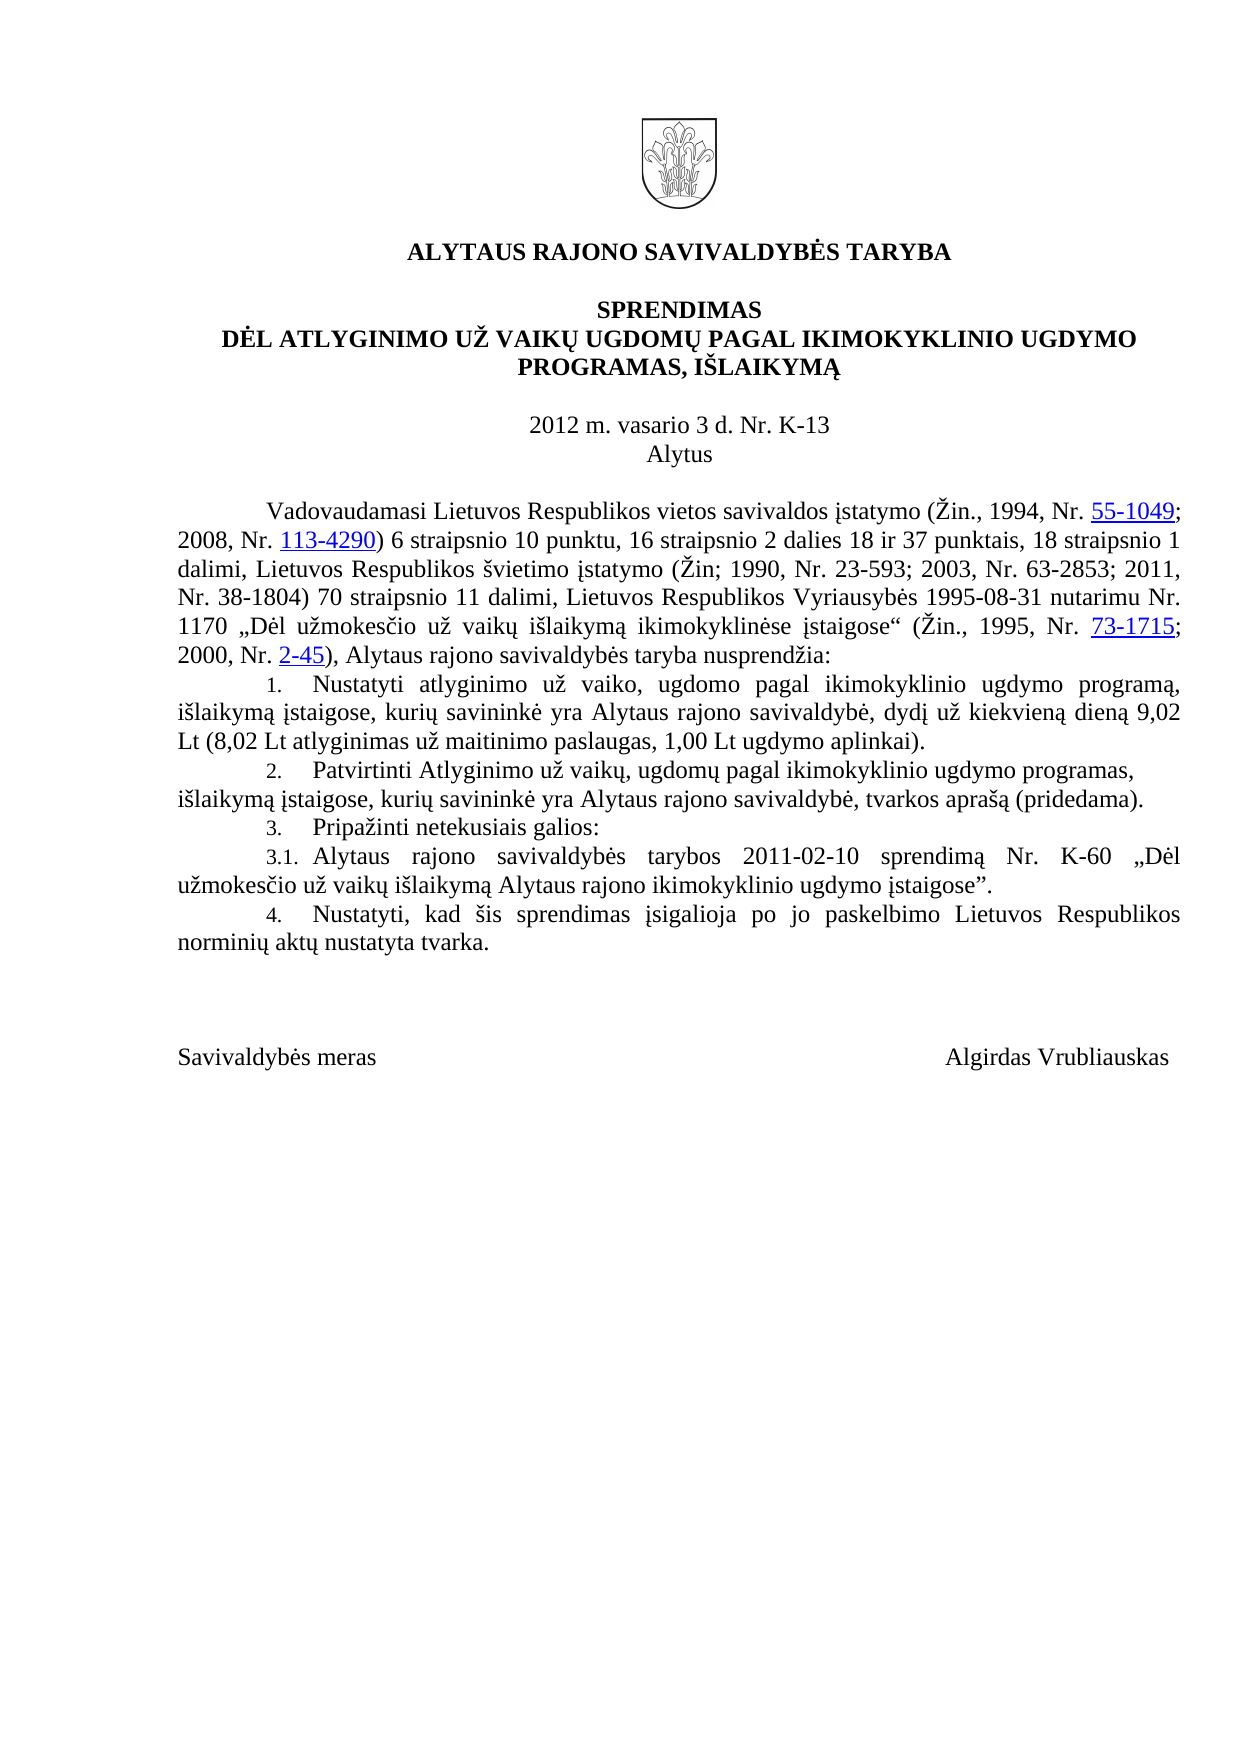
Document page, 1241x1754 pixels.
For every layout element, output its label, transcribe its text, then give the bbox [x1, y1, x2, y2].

text 3.1. Alytaus rajono savivaldybės tarybos 2011-02-10 sprendimą Nr. K-60 „Dėl užmokesčio už vaikų išlaikymą Alytaus rajono ikimokyklinio ugdymo įstaigose”. [177, 841, 1181, 899]
text SPRENDIMAS [177, 295, 1181, 324]
text 3. Pripažinti netekusiais galios: [177, 812, 1181, 841]
text 1. Nustatyti atlyginimo už vaiko, ugdomo pagal ikimokyklinio ugdymo programą, išlaikymą įstaigose, kurių savininkė yra Alytaus rajono savivaldybė, dydį už kiekvieną dieną 9,02 Lt (8,02 Lt atlyginimas už maitinimo paslaugas, 1,00 Lt ugdymo aplinkai). [177, 669, 1181, 755]
text DĖL ATLYGINIMO UŽ VAIKŲ UGDOMŲ PAGAL IKIMOKYKLINIO UGDYMO PROGRAMAS, IŠLAIKYMĄ [177, 324, 1181, 381]
text Vadovaudamasi Lietuvos Respublikos vietos savivaldos įstatymo (Žin., 1994, Nr. 55-1049; 2008, Nr. 113-4290) 6 straipsnio 10 punktu, 16 straipsnio 2 dalies 18 ir 37 punktais, 18 straipsnio 1 dalimi, Lietuvos Respublikos švietimo įstatymo (Žin; 1990, Nr. 23-593; 2003, Nr. 63-2853; 2011, Nr. 38-1804) 70 straipsnio 11 dalimi, Lietuvos Respublikos Vyriausybės 1995-08-31 nutarimu Nr. 1170 „Dėl užmokesčio už vaikų išlaikymą ikimokyklinėse įstaigose“ (Žin., 1995, Nr. 73-1715; 2000, Nr. 2-45), Alytaus rajono savivaldybės taryba nusprendžia: [177, 496, 1181, 669]
text 4. Nustatyti, kad šis sprendimas įsigalioja po jo paskelbimo Lietuvos Respublikos norminių aktų nustatyta tvarka. [177, 899, 1181, 956]
text ALYTAUS RAJONO SAVIVALDYBĖS TARYBA [177, 237, 1181, 266]
text Alytus [177, 439, 1181, 467]
text 2012 m. vasario 3 d. Nr. K-13 [177, 410, 1181, 439]
text 2. Patvirtinti Atlyginimo už vaikų, ugdomų pagal ikimokyklinio ugdymo programas, išlaikymą įstaigose, kurių savininkė yra Alytaus rajono savivaldybė, tvarkos aprašą (pridedama). [177, 755, 1181, 812]
text Savivaldybės meras Algirdas Vrubliauskas [177, 1042, 1181, 1071]
